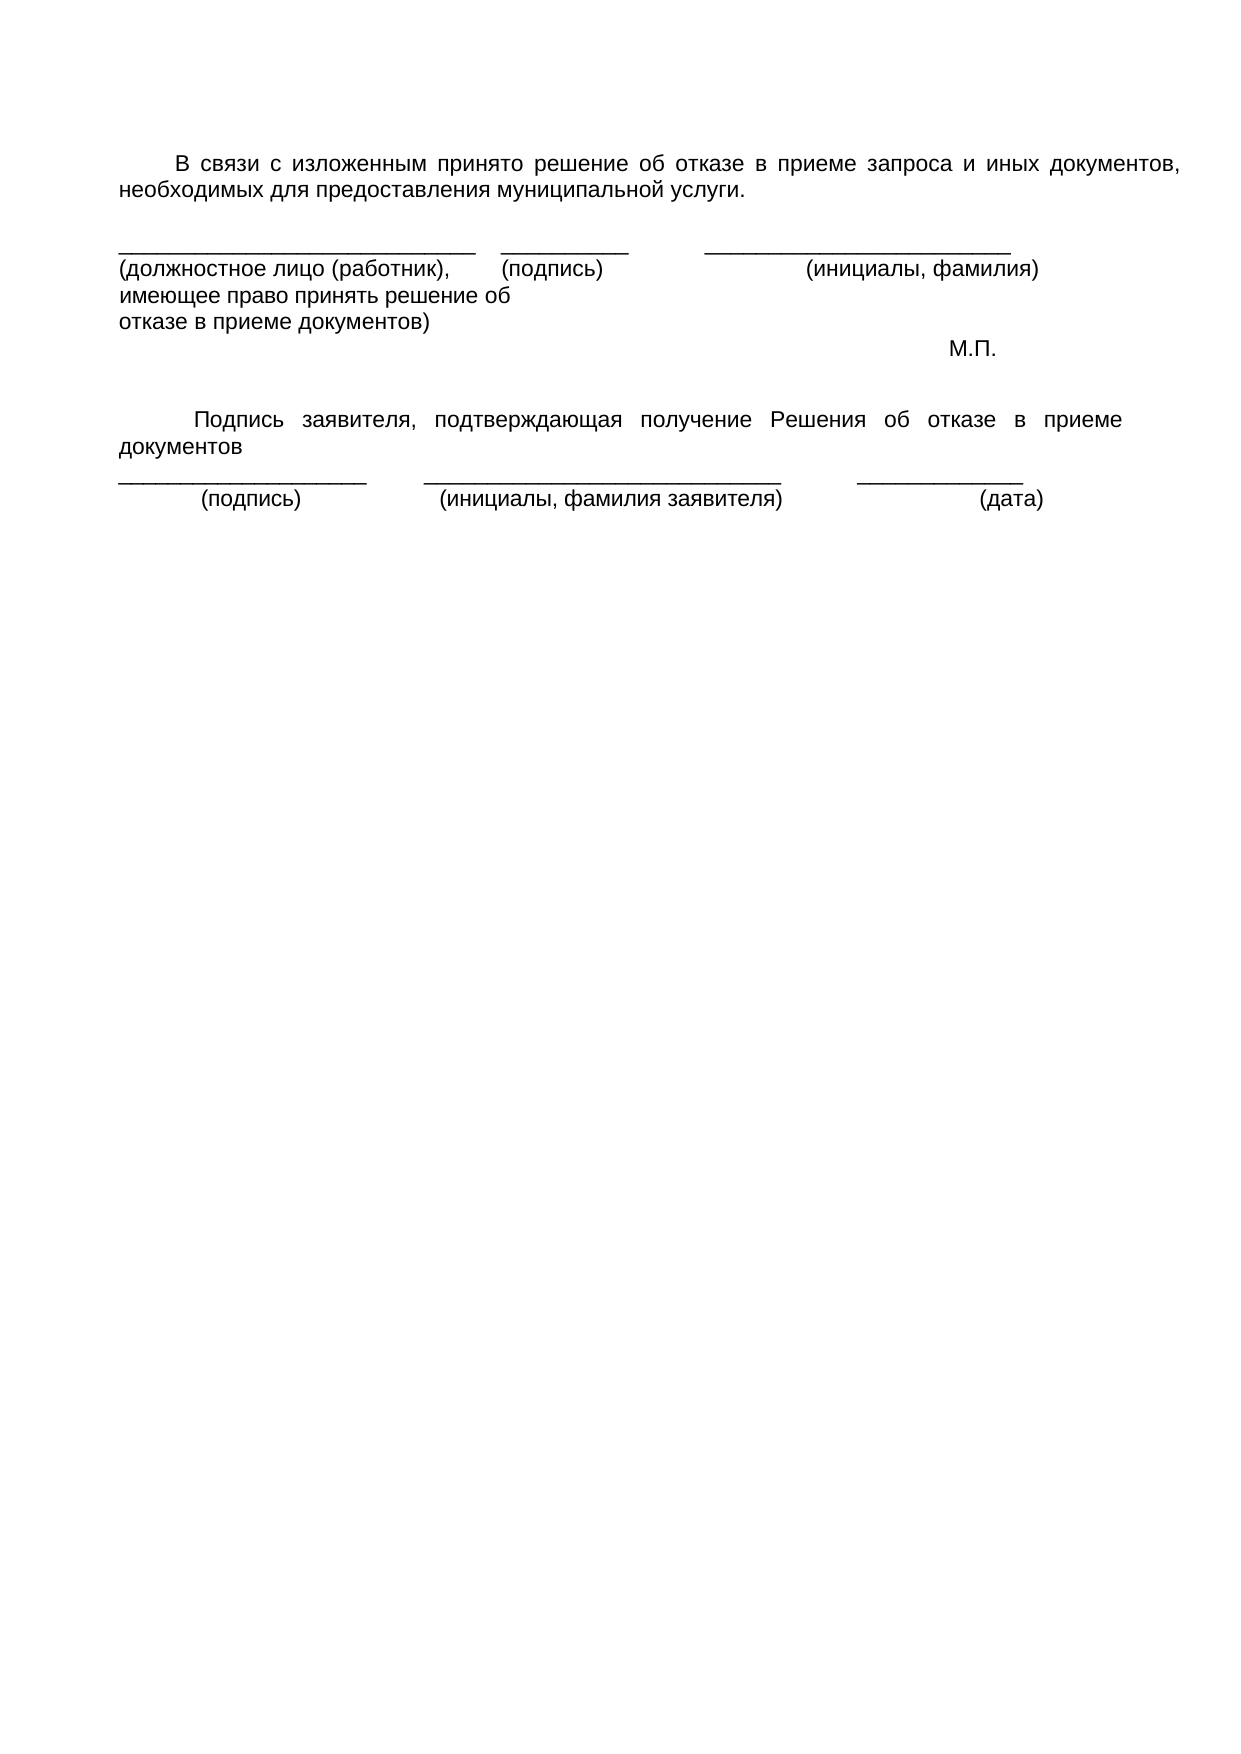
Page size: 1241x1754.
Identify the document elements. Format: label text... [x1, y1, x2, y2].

text (подпись) (инициалы, фамилия заявителя) (дата) [201, 485, 1181, 512]
text имеющее право принять решение об отказе в приеме документов) [118, 282, 543, 334]
text ____________________________ __________ ________________________ [118, 229, 1181, 255]
text Подпись заявителя, подтверждающая получение Решения об отказе в приеме документов [118, 406, 1123, 459]
text (должностное лицо (работник), (подпись) (инициалы, фамилия) [118, 255, 1181, 282]
text ____________________________ _____________ [118, 459, 1181, 485]
text М.П. [948, 334, 1181, 361]
text В связи с изложенным принято решение об отказе в приеме запроса и иных документов, необходимых для предоставления муниципальной услуги. [118, 150, 1181, 203]
